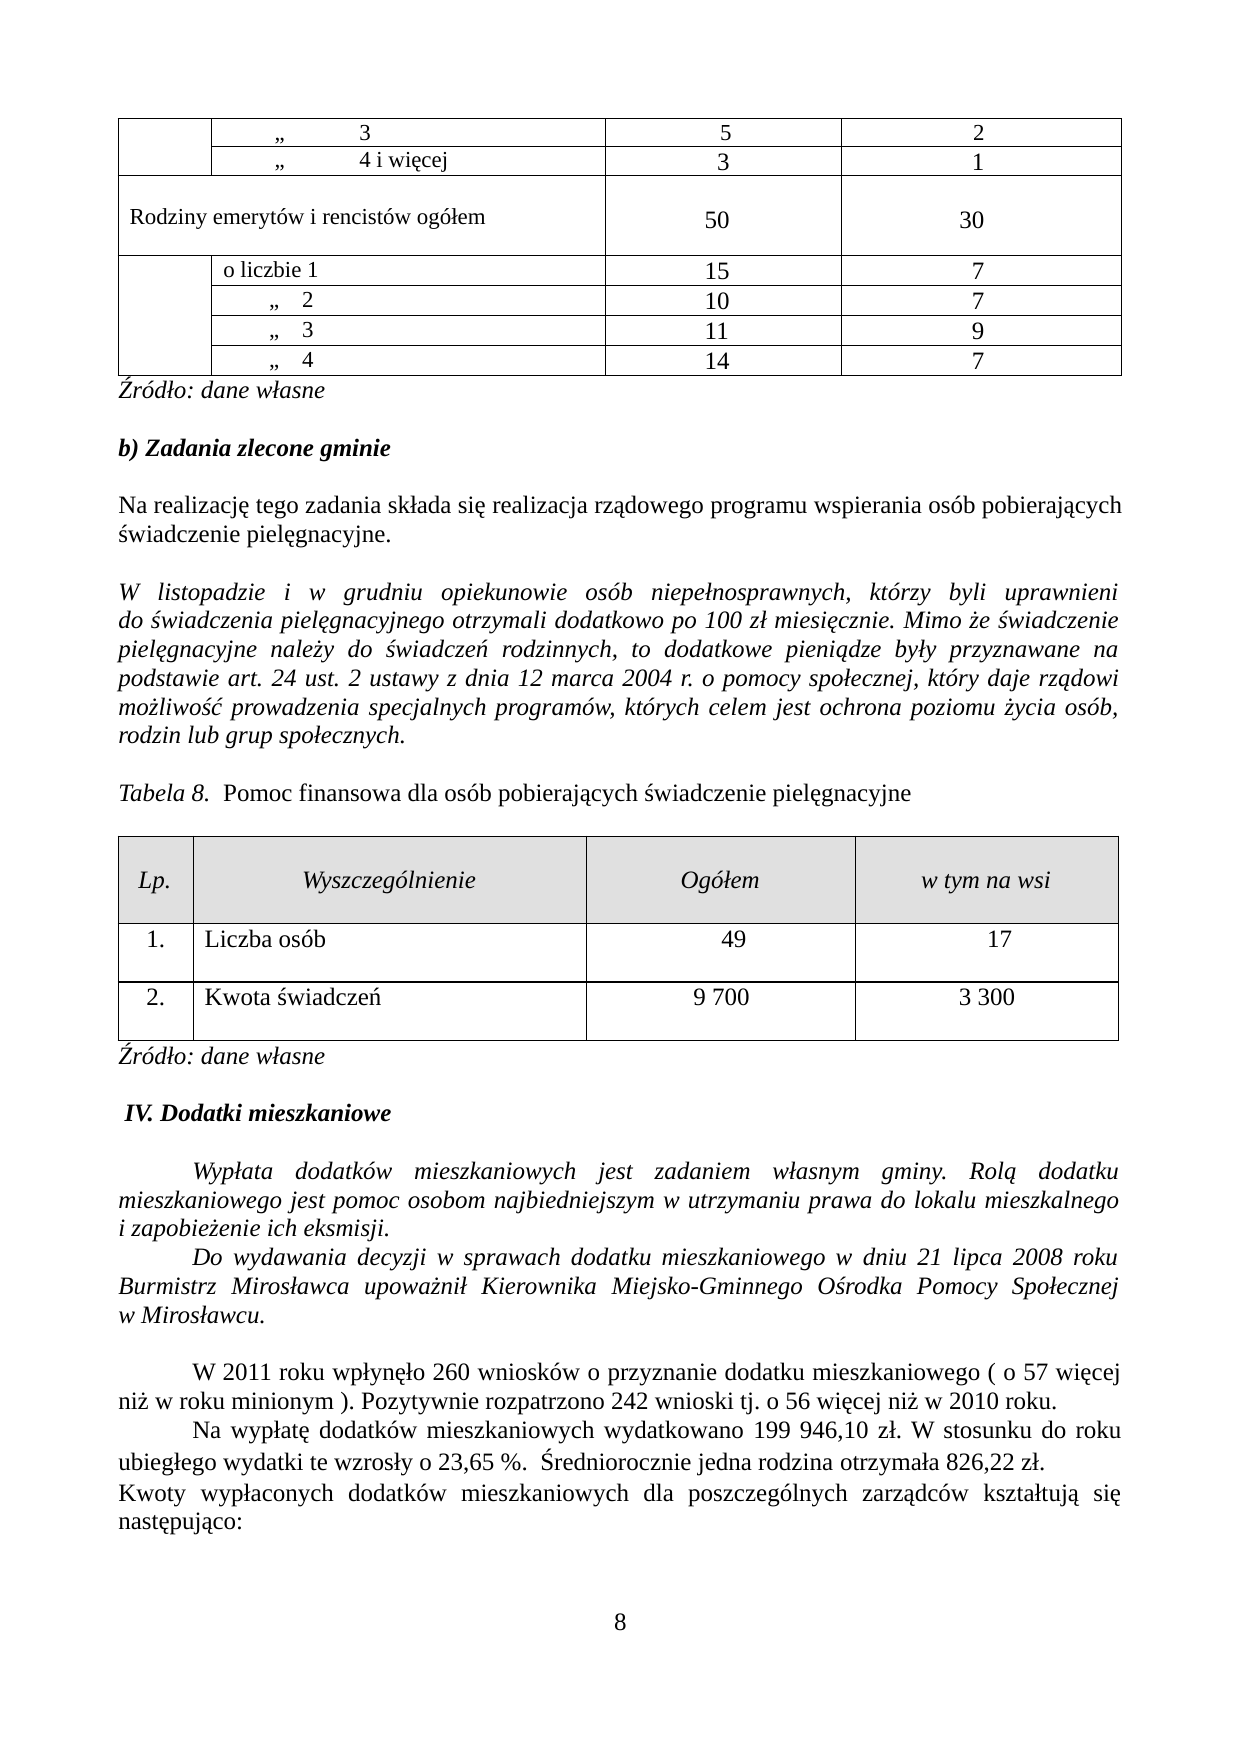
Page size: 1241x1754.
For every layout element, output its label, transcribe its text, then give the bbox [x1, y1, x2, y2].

table_cell „ 3 [212, 119, 605, 146]
table_cell 30 [842, 176, 1121, 255]
table_cell „ 4 [212, 346, 605, 374]
table_cell 7 [842, 286, 1121, 315]
table_cell 2 [842, 119, 1121, 146]
text W listopadzie i w grudniu opiekunowie osób niepełnosprawnych, którzy byli uprawnieni do świadczenia pielęgnacyjnego otrzymali dodatkowo po 100 zł miesięcznie. Mimo że świadczenie pielęgnacyjne należy do świadczeń rodzinnych, to dodatkowe pieniądze były przyznawane na podstawie art. 24 ust. 2 ustawy z dnia 12 marca 2004 r. o pomocy społecznej, który daje rządowi możliwość prowadzenia specjalnych programów, których celem jest ochrona poziomu życia osób, rodzin lub grup społecznych. [118, 577, 1122, 749]
table_cell 15 [606, 256, 841, 285]
table_cell [119, 256, 211, 374]
table_cell Rodziny emerytów i rencistów ogółem [119, 176, 605, 255]
table_header Ogółem [587, 837, 855, 923]
text IV. Dodatki mieszkaniowe [118, 1098, 1122, 1127]
table_header Lp. [119, 837, 193, 923]
table_cell 9 700 [587, 983, 855, 1040]
table_cell 49 [587, 924, 855, 981]
table_cell „ 2 [212, 286, 605, 315]
table_cell 1. [119, 924, 193, 981]
table_cell „ 3 [212, 316, 605, 345]
table_cell 3 [606, 147, 841, 175]
table_cell 14 [606, 346, 841, 374]
table_cell 11 [606, 316, 841, 345]
table_cell 3 300 [856, 983, 1118, 1040]
table_cell 7 [842, 256, 1121, 285]
table_cell „ 4 i więcej [212, 147, 605, 175]
table_header w tym na wsi [856, 837, 1118, 923]
table_cell Kwota świadczeń [194, 983, 586, 1040]
table_cell 7 [842, 346, 1121, 374]
table_header Wyszczególnienie [194, 837, 586, 923]
table_cell 5 [606, 119, 841, 146]
text Źródło: dane własne [118, 376, 1122, 404]
table_cell 2. [119, 983, 193, 1040]
text Źródło: dane własne [118, 1041, 1122, 1070]
text Do wydawania decyzji w sprawach dodatku mieszkaniowego w dniu 21 lipca 2008 roku Burmistrz Mirosławca upoważnił Kierownika Miejsko-Gminnego Ośrodka Pomocy Społecznej w Mirosławcu. [118, 1242, 1122, 1328]
text Na wypłatę dodatków mieszkaniowych wydatkowano 199 946,10 zł. W stosunku do roku ubiegłego wydatki te wzrosły o 23,65 %. Średniorocznie jedna rodzina otrzymała 826,22 zł. [118, 1415, 1122, 1478]
text Kwoty wypłaconych dodatków mieszkaniowych dla poszczególnych zarządców kształtują się następująco: [118, 1478, 1122, 1535]
table_cell 50 [606, 176, 841, 255]
table_cell Liczba osób [194, 924, 586, 981]
table_cell 1 [842, 147, 1121, 175]
text W 2011 roku wpłynęło 260 wniosków o przyznanie dodatku mieszkaniowego ( o 57 więcej niż w roku minionym ). Pozytywnie rozpatrzono 242 wnioski tj. o 56 więcej niż w 2010 roku. [118, 1357, 1122, 1415]
text b) Zadania zlecone gminie [118, 433, 1122, 462]
table_cell [119, 119, 211, 175]
text Wypłata dodatków mieszkaniowych jest zadaniem własnym gminy. Rolą dodatku mieszkaniowego jest pomoc osobom najbiedniejszym w utrzymaniu prawa do lokalu mieszkalnego i zapobieżenie ich eksmisji. [118, 1156, 1122, 1242]
text Tabela 8. Pomoc finansowa dla osób pobierających świadczenie pielęgnacyjne [118, 778, 1122, 807]
text Na realizację tego zadania składa się realizacja rządowego programu wspierania osób pobierających świadczenie pielęgnacyjne. [118, 491, 1122, 548]
table_cell o liczbie 1 [212, 256, 605, 285]
table_cell 17 [856, 924, 1118, 981]
table_cell 10 [606, 286, 841, 315]
table_cell 9 [842, 316, 1121, 345]
